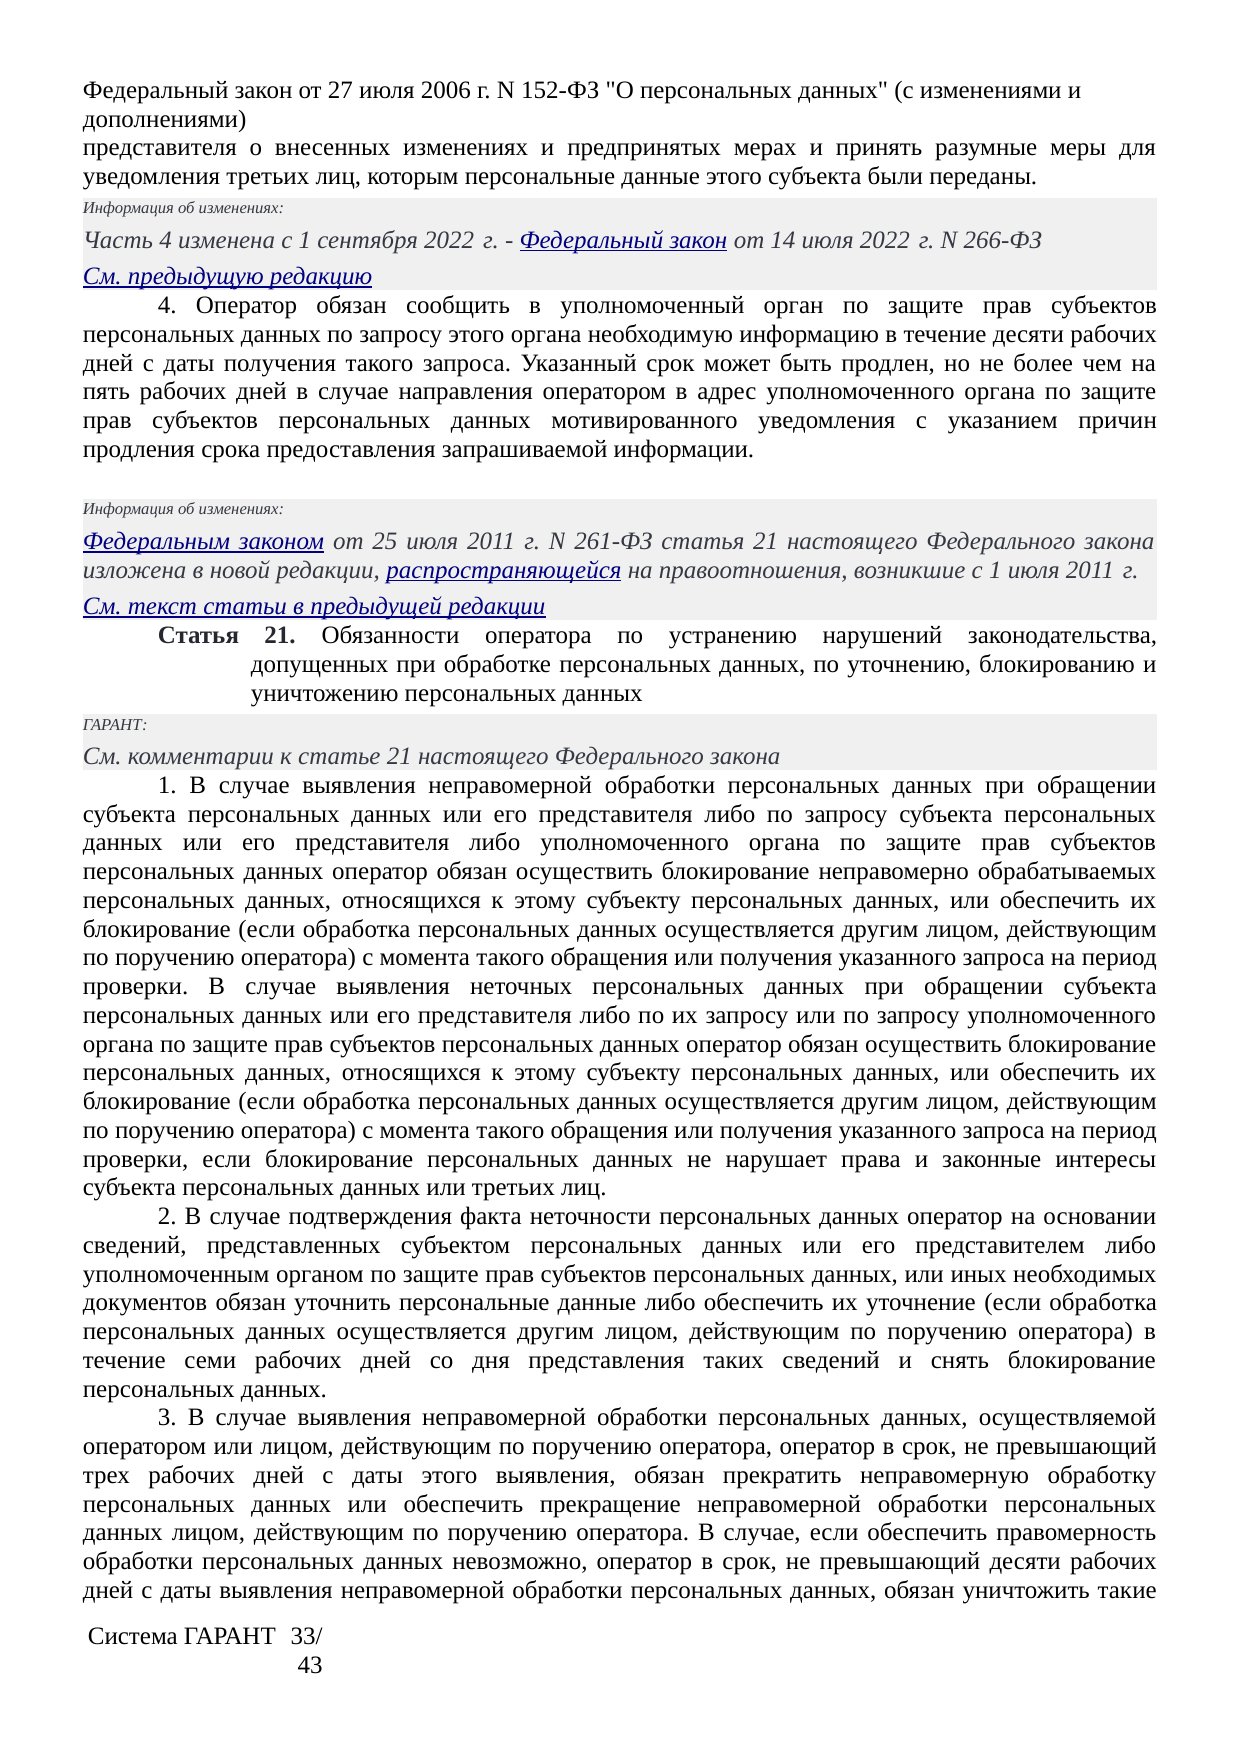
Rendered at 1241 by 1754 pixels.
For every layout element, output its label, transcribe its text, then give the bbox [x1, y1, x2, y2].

text Информация об изменениях: [286, 499, 1157, 518]
text 1. В случае выявления неправомерной обработки персональных данных при обращении субъекта персональных данных или его представителя либо по запросу субъекта персональных данных или его представителя либо уполномоченного органа по защите прав субъектов персональных данных оператор обязан осуществить блокирование неправомерно обрабатываемых персональных данных, относящихся к этому субъекту персональных данных, или обеспечить их блокирование (если обработка персональных данных осуществляется другим лицом, действующим по поручению оператора) с момента такого обращения или получения указанного запроса на период проверки. В случае выявления неточных персональных данных при обращении субъекта персональных данных или его представителя либо по их запросу или по запросу уполномоченного органа по защите прав субъектов персональных данных оператор обязан осуществить блокирование персональных данных, относящихся к этому субъекту персональных данных, или обеспечить их блокирование (если обработка персональных данных осуществляется другим лицом, действующим по поручению оператора) с момента такого обращения или получения указанного запроса на период проверки, если блокирование персональных данных не нарушает права и законные интересы субъекта персональных данных или третьих лиц. [83, 770, 1157, 1201]
text 2. В случае подтверждения факта неточности персональных данных оператор на основании сведений, представленных субъектом персональных данных или его представителем либо уполномоченным органом по защите прав субъектов персональных данных, или иных необходимых документов обязан уточнить персональные данные либо обеспечить их уточнение (если обработка персональных данных осуществляется другим лицом, действующим по поручению оператора) в течение семи рабочих дней со дня представления таких сведений и снять блокирование персональных данных. [83, 1201, 1157, 1402]
text Статья 21. Обязанности оператора по устранению нарушений законодательства, допущенных при обработке персональных данных, по уточнению, блокированию и уничтожению персональных данных [158, 620, 1157, 706]
text Информация об изменениях: [286, 198, 1157, 217]
text 3. В случае выявления неправомерной обработки персональных данных, осуществляемой оператором или лицом, действующим по поручению оператора, оператор в срок, не превышающий трех рабочих дней с даты этого выявления, обязан прекратить неправомерную обработку персональных данных или обеспечить прекращение неправомерной обработки персональных данных лицом, действующим по поручению оператора. В случае, если обеспечить правомерность обработки персональных данных невозможно, оператор в срок, не превышающий десяти рабочих дней с даты выявления неправомерной обработки персональных данных, обязан уничтожить такие [83, 1402, 1157, 1604]
text Часть 4 изменена с 1 сентября 2022 г. - Федеральный закон от 14 июля 2022 г. N 266-ФЗ [1044, 225, 1157, 253]
text См. текст статьи в предыдущей редакции [548, 591, 1157, 620]
text См. комментарии к статье 21 настоящего Федерального закона [783, 741, 1157, 770]
text ГАРАНТ: [149, 714, 1157, 733]
text См. предыдущую редакцию [374, 261, 1157, 290]
text 4. Оператор обязан сообщить в уполномоченный орган по защите прав субъектов персональных данных по запросу этого органа необходимую информацию в течение десяти рабочих дней с даты получения такого запроса. Указанный срок может быть продлен, но не более чем на пять рабочих дней в случае направления оператором в адрес уполномоченного органа по защите прав субъектов персональных данных мотивированного уведомления с указанием причин продления срока предоставления запрашиваемой информации. [83, 290, 1157, 463]
text представителя о внесенных изменениях и предпринятых мерах и принять разумные меры для уведомления третьих лиц, которым персональные данные этого субъекта были переданы. [83, 132, 1157, 190]
